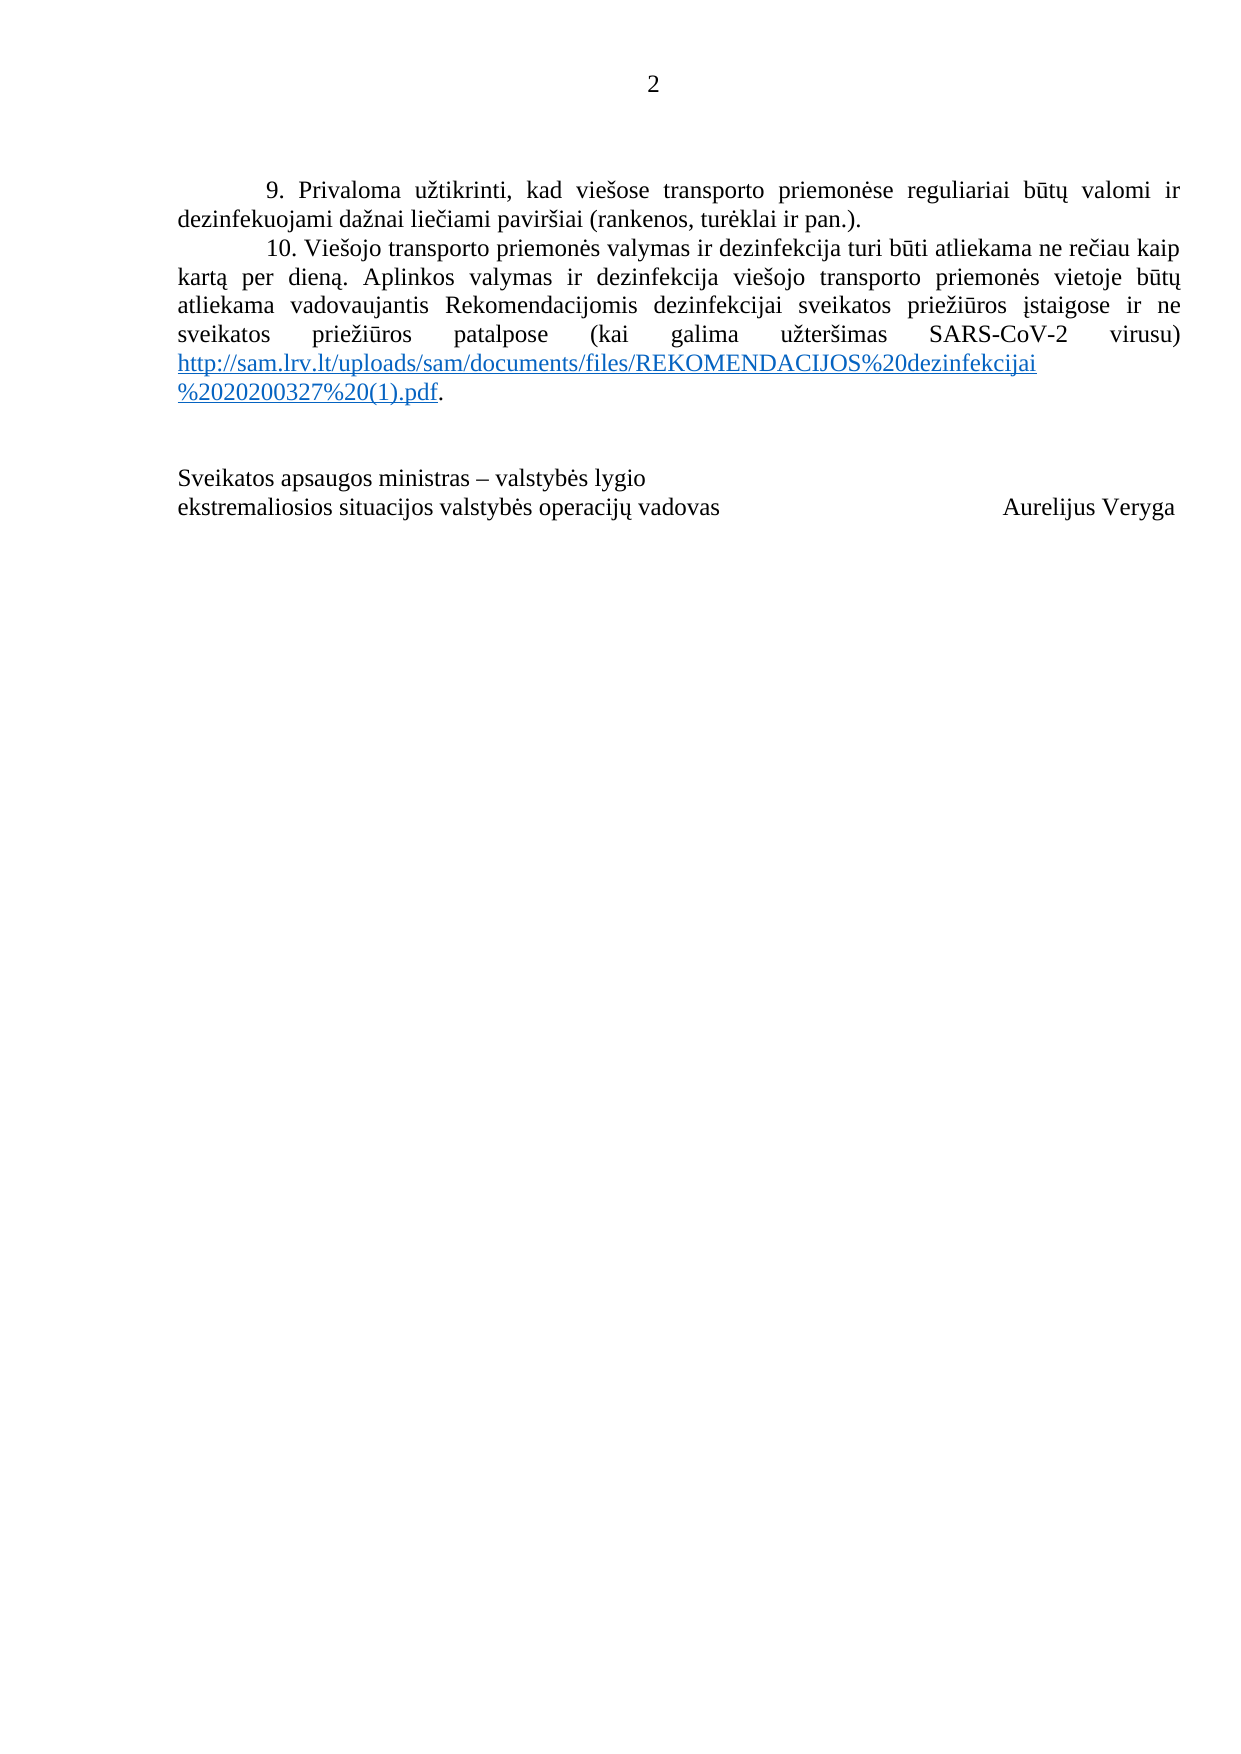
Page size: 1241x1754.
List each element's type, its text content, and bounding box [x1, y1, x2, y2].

text Sveikatos apsaugos ministras – valstybės lygio [177, 463, 1181, 492]
text 9. Privaloma užtikrinti, kad viešose transporto priemonėse reguliariai būtų valomi ir dezinfekuojami dažnai liečiami paviršiai (rankenos, turėklai ir pan.). [177, 176, 1181, 233]
text 10. Viešojo transporto priemonės valymas ir dezinfekcija turi būti atliekama ne rečiau kaip kartą per dieną. Aplinkos valymas ir dezinfekcija viešojo transporto priemonės vietoje būtų atliekama vadovaujantis Rekomendacijomis dezinfekcijai sveikatos priežiūros įstaigose ir ne sveikatos priežiūros patalpose (kai galima užteršimas SARS-CoV-2 virusu) http://sam.lrv.lt/uploads/sam/documents/files/REKOMENDACIJOS%20dezinfekcijai%2020200327%20(1).pdf. [177, 233, 1181, 406]
text ekstremaliosios situacijos valstybės operacijų vadovas Aurelijus Veryga [177, 492, 1181, 521]
